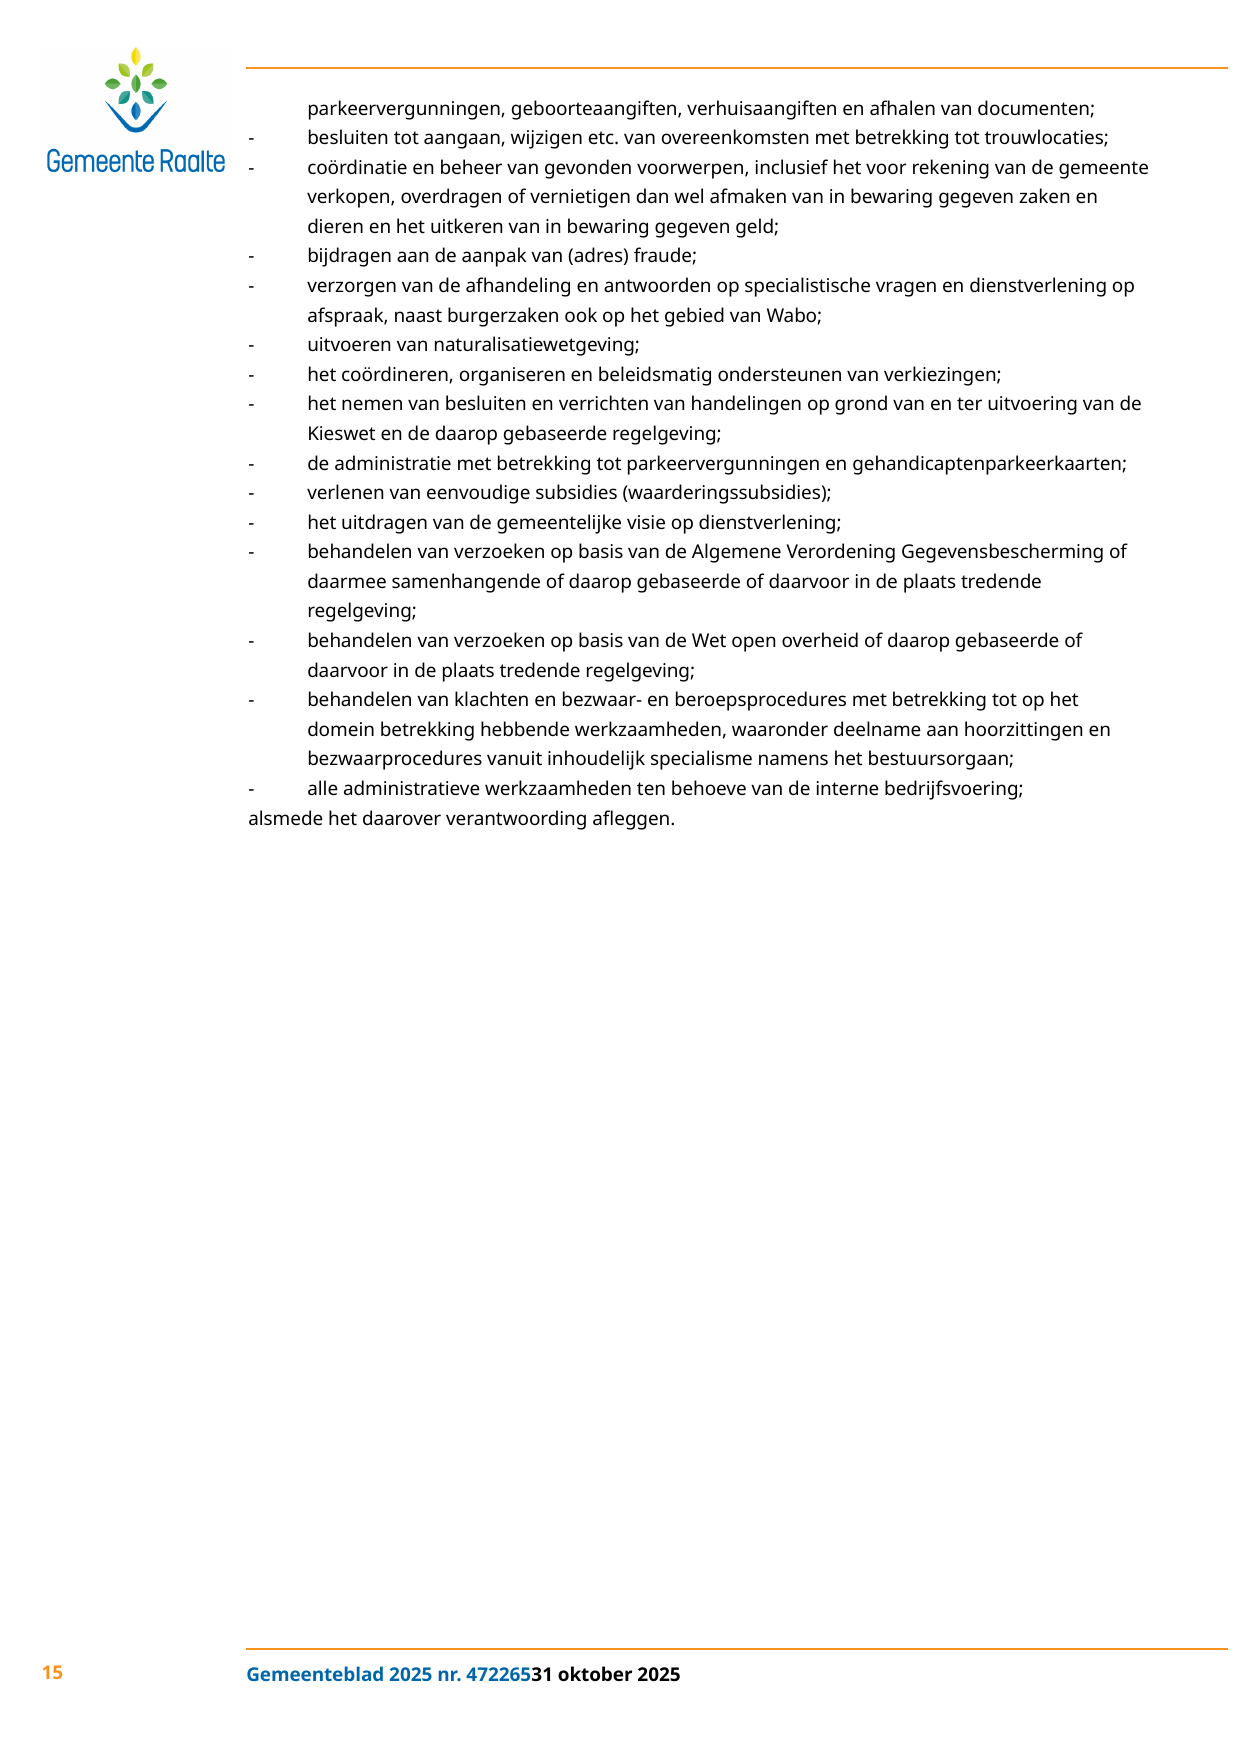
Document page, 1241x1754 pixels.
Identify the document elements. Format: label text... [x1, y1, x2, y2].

picture [41, 47, 231, 172]
list behandelen van verzoeken op basis van de Wet open overheid of daarop gebaseerde of daarvoor in de plaats tredende regelgeving; [248, 627, 1152, 683]
list behandelen van verzoeken op basis van de Algemene Verordening Gegevensbescherming of daarmee samenhangende of daarop gebaseerde of daarvoor in de plaats tredende regelgeving; [248, 538, 1152, 623]
list het uitdragen van de gemeentelijke visie op dienstverlening; [248, 509, 1152, 535]
list verlenen van eenvoudige subsidies (waarderingssubsidies); [248, 479, 1152, 505]
list besluiten tot aangaan, wijzigen etc. van overeenkomsten met betrekking tot trouwlocaties; [248, 124, 1152, 150]
list het coördineren, organiseren en beleidsmatig ondersteunen van verkiezingen; [248, 361, 1152, 387]
text alsmede het daarover verantwoording afleggen. [248, 805, 1152, 831]
list de administratie met betrekking tot parkeervergunningen en gehandicaptenparkeerkaarten; [248, 450, 1152, 476]
list bijdragen aan de aanpak van (adres) fraude; [248, 243, 1152, 268]
list alle administratieve werkzaamheden ten behoeve van de interne bedrijfsvoering; [248, 775, 1152, 801]
list het nemen van besluiten en verrichten van handelingen op grond van en ter uitvoering van de Kieswet en de daarop gebaseerde regelgeving; [248, 391, 1152, 446]
list behandelen van klachten en bezwaar- en beroepsprocedures met betrekking tot op het domein betrekking hebbende werkzaamheden, waaronder deelname aan hoorzittingen en bezwaarprocedures vanuit inhoudelijk specialisme namens het bestuursorgaan; [248, 686, 1152, 771]
list verzorgen van de afhandeling en antwoorden op specialistische vragen en dienstverlening op afspraak, naast burgerzaken ook op het gebied van Wabo; [248, 272, 1152, 328]
list coördinatie en beheer van gevonden voorwerpen, inclusief het voor rekening van de gemeente verkopen, overdragen of vernietigen dan wel afmaken van in bewaring gegeven zaken en dieren en het uitkeren van in bewaring gegeven geld; [248, 154, 1152, 239]
list uitvoeren van naturalisatiewetgeving; [248, 331, 1152, 357]
list parkeervergunningen, geboorteaangiften, verhuisaangiften en afhalen van documenten; [248, 95, 1152, 121]
